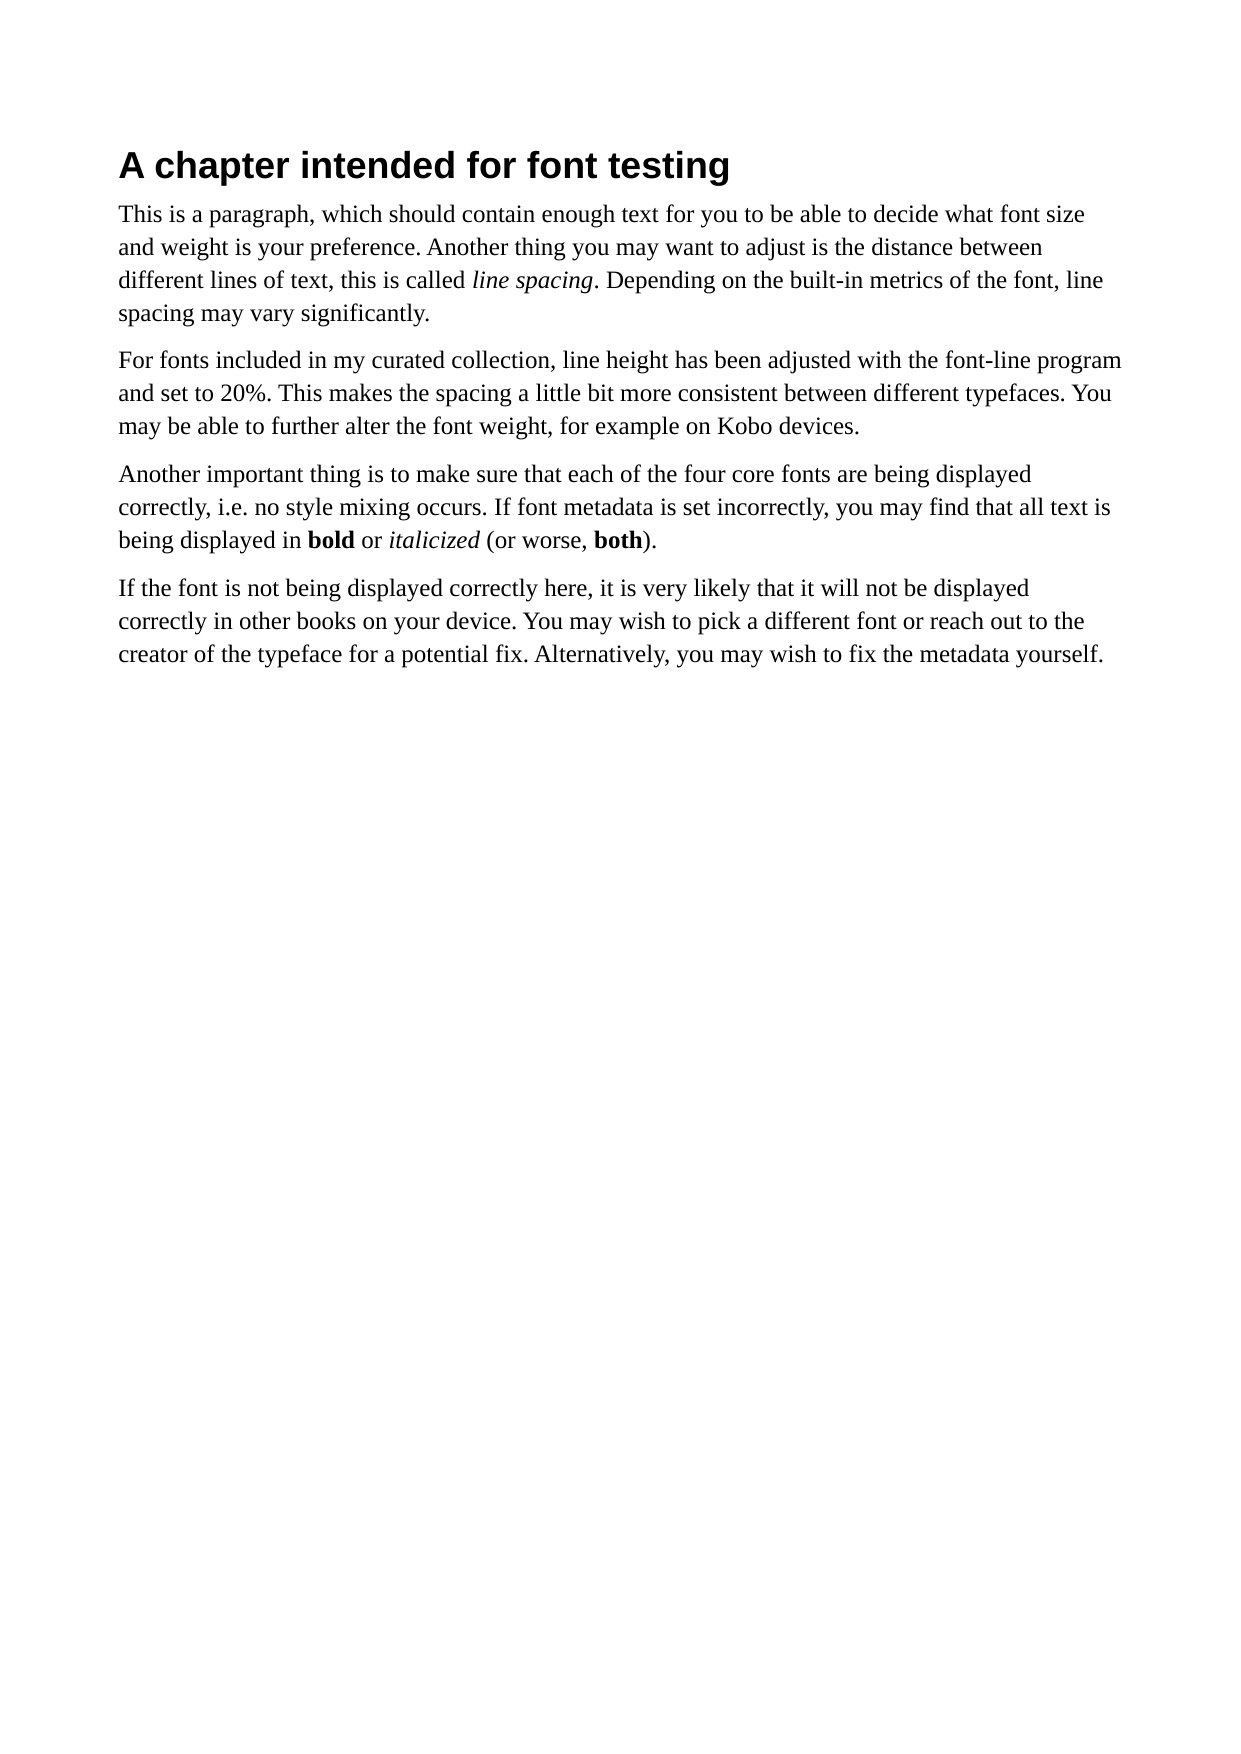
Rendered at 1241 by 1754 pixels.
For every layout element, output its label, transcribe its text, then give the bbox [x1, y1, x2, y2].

text If the font is not being displayed correctly here, it is very likely that it will not be displayed correctly in other books on your device. You may wish to pick a different font or reach out to the creator of the typeface for a potential fix. Alternatively, you may wish to fix the metadata yourself. [118, 573, 1122, 667]
text Another important thing is to make sure that each of the four core fonts are being displayed correctly, i.e. no style mixing occurs. If font metadata is set incorrectly, you may find that all text is being displayed in bold or italicized (or worse, both). [118, 459, 1122, 554]
text This is a paragraph, which should contain enough text for you to be able to decide what font size and weight is your preference. Another thing you may want to adjust is the distance between different lines of text, this is called line spacing. Depending on the built-in metrics of the font, line spacing may vary significantly. [118, 199, 1122, 327]
subtitle A chapter intended for font testing [118, 143, 1122, 186]
text For fonts included in my curated collection, line height has been adjusted with the font-line program and set to 20%. This makes the spacing a little bit more consistent between different typefaces. You may be able to further alter the font weight, for example on Kobo devices. [118, 345, 1122, 440]
